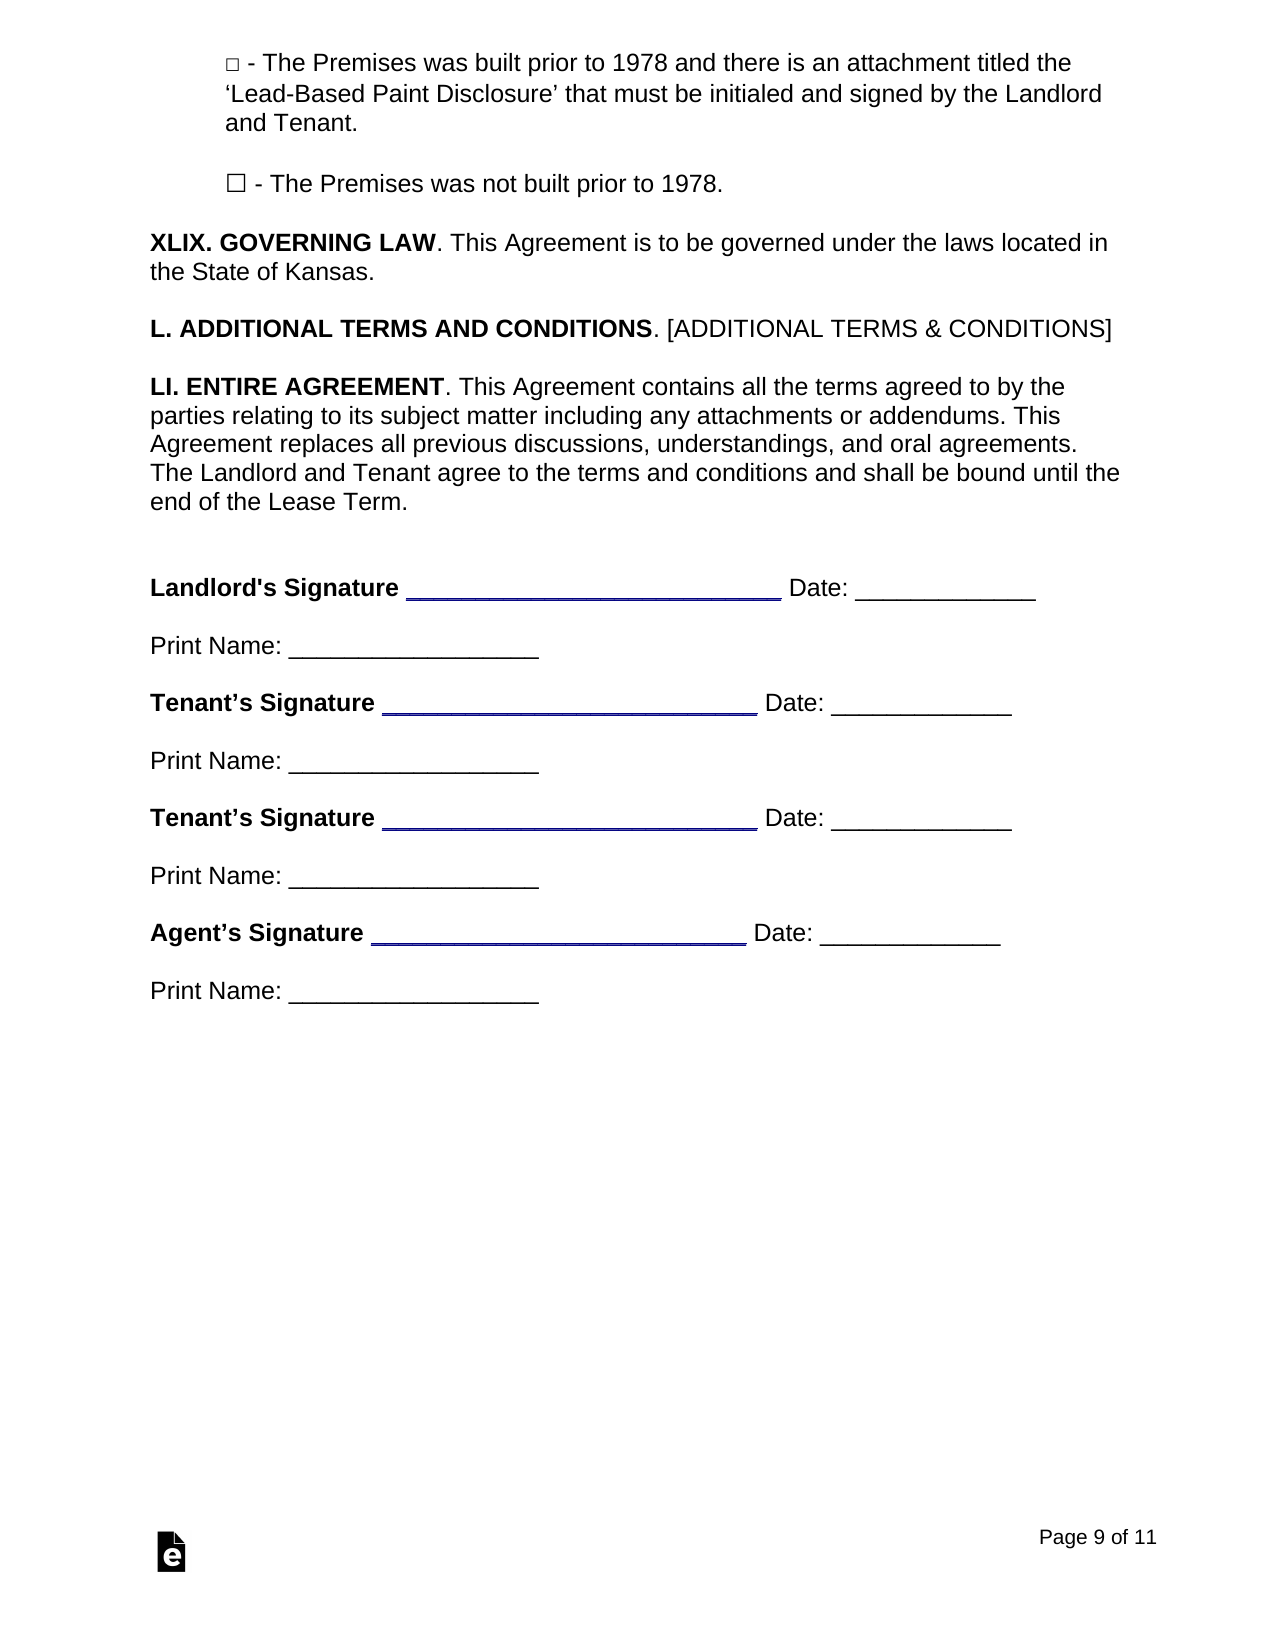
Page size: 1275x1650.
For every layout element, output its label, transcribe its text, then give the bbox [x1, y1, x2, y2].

text Print Name: __________________ [150, 746, 1125, 774]
text Print Name: __________________ [150, 631, 1125, 659]
text XLIX. GOVERNING LAW. This Agreement is to be governed under the laws located in the State of Kansas. [150, 228, 1125, 286]
text LI. ENTIRE AGREEMENT. This Agreement contains all the terms agreed to by the parties relating to its subject matter including any attachments or addendums. This Agreement replaces all previous discussions, understandings, and oral agreements. The Landlord and Tenant agree to the terms and conditions and shall be bound until the end of the Lease Term. [150, 372, 1125, 516]
text ☐ - The Premises was not built prior to 1978. [225, 165, 1125, 199]
text Print Name: __________________ [150, 976, 1125, 1004]
text Landlord's Signature ___________________________ Date: _____________ [150, 573, 1125, 602]
text Tenant’s Signature ___________________________ Date: _____________ [150, 688, 1125, 717]
text Tenant’s Signature ___________________________ Date: _____________ [150, 803, 1125, 832]
text Agent’s Signature ___________________________ Date: _____________ [150, 918, 1125, 947]
text L. ADDITIONAL TERMS AND CONDITIONS. [ADDITIONAL TERMS & CONDITIONS] [150, 314, 1125, 343]
text Print Name: __________________ [150, 861, 1125, 889]
text ☐ - The Premises was built prior to 1978 and there is an attachment titled the ‘Lead-Based Paint Disclosure’ that must be initialed and signed by the Landlord and Tenant. [225, 45, 1125, 137]
